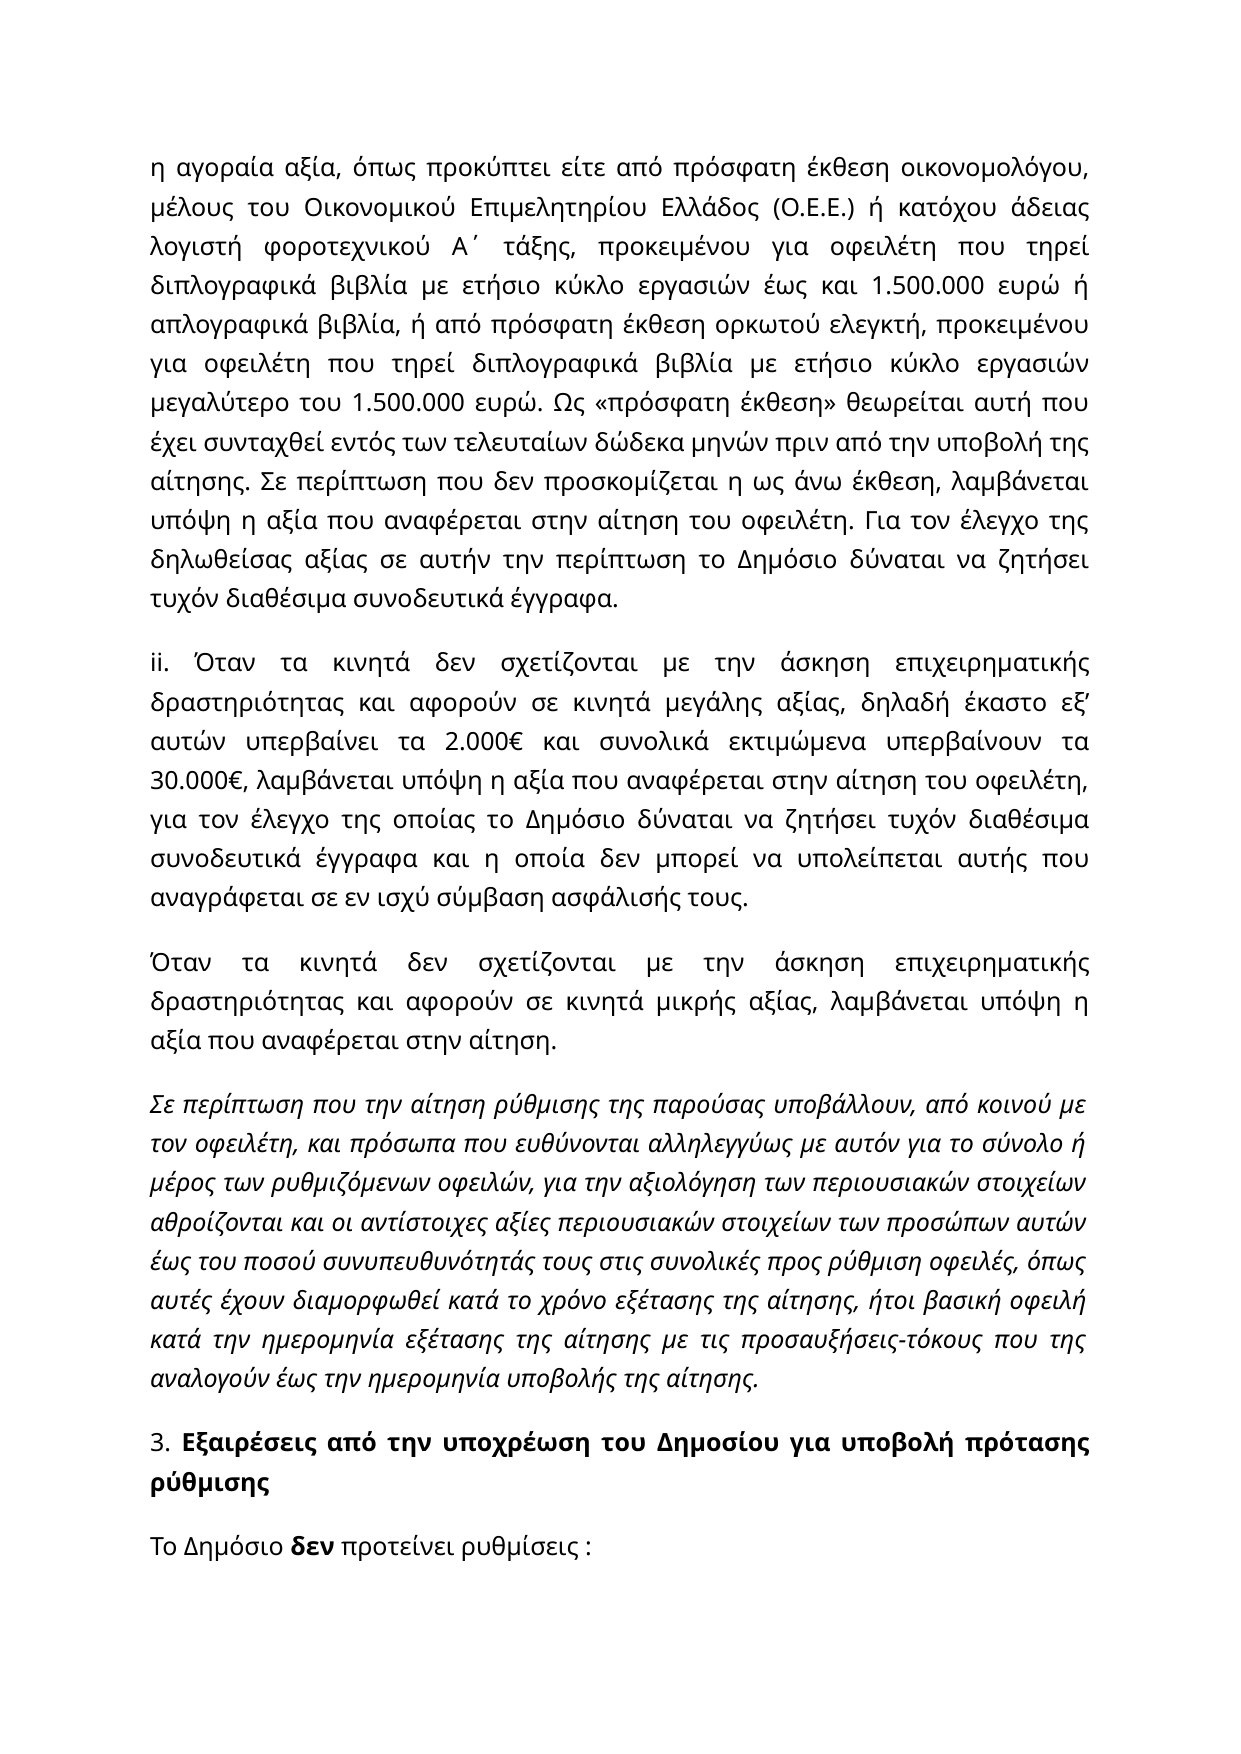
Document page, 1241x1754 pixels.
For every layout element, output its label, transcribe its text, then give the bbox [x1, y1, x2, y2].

text Το Δημόσιο δεν προτείνει ρυθμίσεις : [150, 1528, 1090, 1562]
text η αγοραία αξία, όπως προκύπτει είτε από πρόσφατη έκθεση οικονομολόγου, μέλους του Οικονομικού Επιμελητηρίου Ελλάδος (Ο.Ε.Ε.) ή κατόχου άδειας λογιστή φοροτεχνικού Α΄ τάξης, προκειμένου για οφειλέτη που τηρεί διπλογραφικά βιβλία με ετήσιο κύκλο εργασιών έως και 1.500.000 ευρώ ή απλογραφικά βιβλία, ή από πρόσφατη έκθεση ορκωτού ελεγκτή, προκειμένου για οφειλέτη που τηρεί διπλογραφικά βιβλία με ετήσιο κύκλο εργασιών μεγαλύτερο του 1.500.000 ευρώ. Ως «πρόσφατη έκθεση» θεωρείται αυτή που έχει συνταχθεί εντός των τελευταίων δώδεκα μηνών πριν από την υποβολή της αίτησης. Σε περίπτωση που δεν προσκομίζεται η ως άνω έκθεση, λαμβάνεται υπόψη η αξία που αναφέρεται στην αίτηση του οφειλέτη. Για τον έλεγχο της δηλωθείσας αξίας σε αυτήν την περίπτωση το Δημόσιο δύναται να ζητήσει τυχόν διαθέσιμα συνοδευτικά έγγραφα. [150, 150, 1090, 615]
text ii. Όταν τα κινητά δεν σχετίζονται με την άσκηση επιχειρηματικής δραστηριότητας και αφορούν σε κινητά μεγάλης αξίας, δηλαδή έκαστο εξ’ αυτών υπερβαίνει τα 2.000€ και συνολικά εκτιμώμενα υπερβαίνουν τα 30.000€, λαμβάνεται υπόψη η αξία που αναφέρεται στην αίτηση του οφειλέτη, για τον έλεγχο της οποίας το Δημόσιο δύναται να ζητήσει τυχόν διαθέσιμα συνοδευτικά έγγραφα και η οποία δεν μπορεί να υπολείπεται αυτής που αναγράφεται σε εν ισχύ σύμβαση ασφάλισής τους. [150, 645, 1090, 914]
text 3. Εξαιρέσεις από την υποχρέωση του Δημοσίου για υποβολή πρότασης ρύθμισης [150, 1425, 1090, 1498]
text Όταν τα κινητά δεν σχετίζονται με την άσκηση επιχειρηματικής δραστηριότητας και αφορούν σε κινητά μικρής αξίας, λαμβάνεται υπόψη η αξία που αναφέρεται στην αίτηση. [150, 944, 1090, 1057]
text Σε περίπτωση που την αίτηση ρύθμισης της παρούσας υποβάλλουν, από κοινού με τον οφειλέτη, και πρόσωπα που ευθύνονται αλληλεγγύως με αυτόν για το σύνολο ή μέρος των ρυθμιζόμενων οφειλών, για την αξιολόγηση των περιουσιακών στοιχείων αθροίζονται και οι αντίστοιχες αξίες περιουσιακών στοιχείων των προσώπων αυτών έως του ποσού συνυπευθυνότητάς τους στις συνολικές προς ρύθμιση οφειλές, όπως αυτές έχουν διαμορφωθεί κατά το χρόνο εξέτασης της αίτησης, ήτοι βασική οφειλή κατά την ημερομηνία εξέτασης της αίτησης με τις προσαυξήσεις-τόκους που της αναλογούν έως την ημερομηνία υποβολής της αίτησης. [150, 1087, 1090, 1395]
